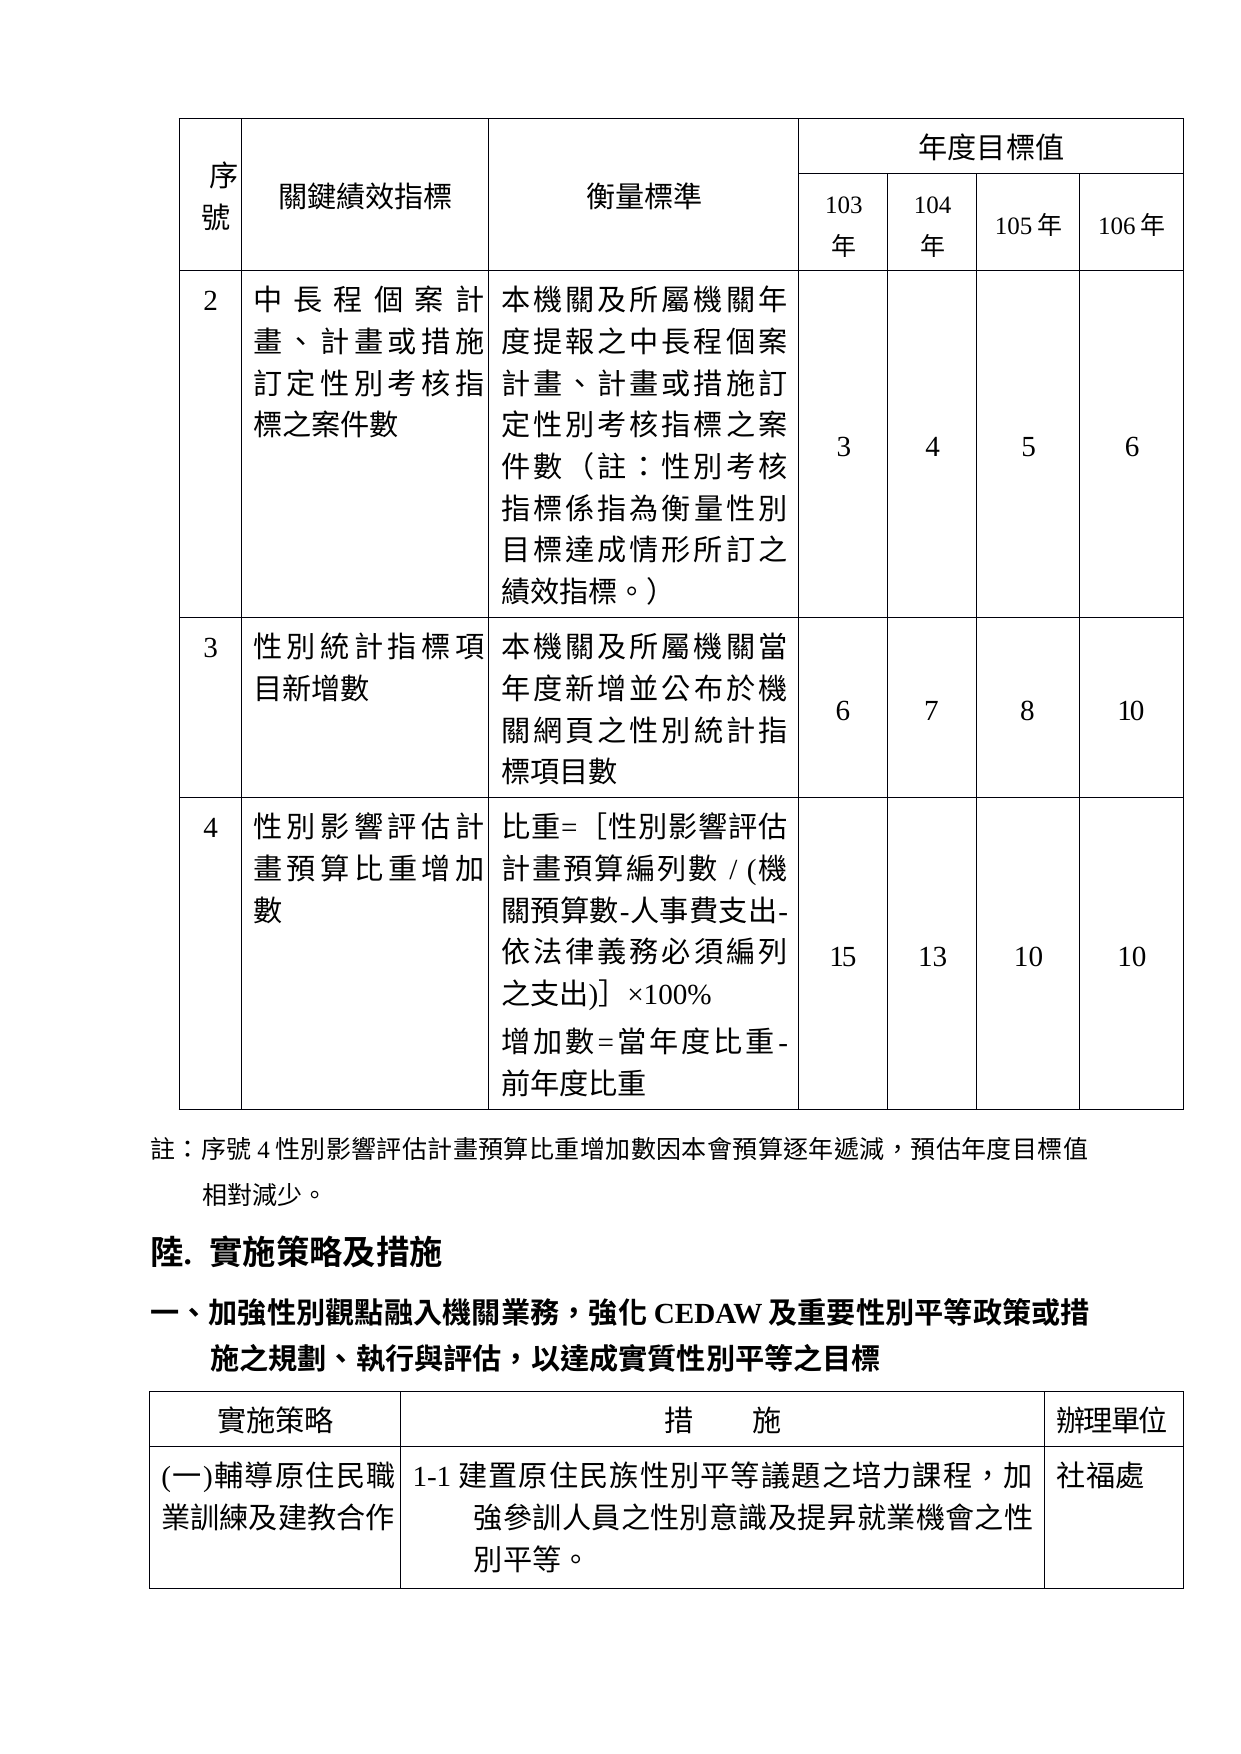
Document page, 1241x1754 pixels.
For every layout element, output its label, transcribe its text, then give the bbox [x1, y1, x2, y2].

table_cell 105年 [977, 174, 1079, 270]
table_header 實施策略 [150, 1392, 400, 1446]
table_header 辦理單位 [1045, 1392, 1183, 1446]
table_header 年度目標值 [799, 119, 1183, 173]
table_header 序號 [180, 119, 241, 270]
table_cell 社福處 [1045, 1447, 1183, 1588]
table_header 關鍵績效指標 [242, 119, 488, 270]
table_cell 8 [977, 618, 1079, 797]
table_cell 3 [180, 618, 241, 797]
list 實施策略及措施 [150, 1226, 1090, 1274]
table_cell 104年 [888, 174, 976, 270]
table_cell 13 [888, 798, 976, 1109]
table_cell 2 [180, 271, 241, 617]
table_cell 6 [799, 618, 887, 797]
text 一、加強性別觀點融入機關業務，強化CEDAW及重要性別平等政策或措施之規劃、執行與評估，以達成實質性別平等之目標 [150, 1287, 1090, 1378]
table_cell 10 [1080, 618, 1183, 797]
table_cell 15 [799, 798, 887, 1109]
table_cell 3 [799, 271, 887, 617]
table_cell 本機關及所屬機關年度提報之中長程個案計畫、計畫或措施訂定性別考核指標之案件數（註：性別考核指標係指為衡量性別目標達成情形所訂之績效指標。） [489, 271, 798, 617]
table_header 措 施 [401, 1392, 1044, 1446]
table_cell 6 [1080, 271, 1183, 617]
text 註：序號4性別影響評估計畫預算比重增加數因本會預算逐年遞減，預估年度目標值相對減少。 [150, 1122, 1090, 1214]
table_cell 性別影響評估計畫預算比重增加數 [242, 798, 488, 1109]
table_cell 7 [888, 618, 976, 797]
table_cell 比重=［性別影響評估計畫預算編列數 / (機關預算數-人事費支出-依法律義務必須編列之支出)］×100% 增加數=當年度比重-前年度比重 [489, 798, 798, 1109]
table_cell 中長程個案計畫、計畫或措施訂定性別考核指標之案件數 [242, 271, 488, 617]
table_cell 103年 [799, 174, 887, 270]
table_cell 性別統計指標項目新增數 [242, 618, 488, 797]
table_cell 本機關及所屬機關當年度新增並公布於機關網頁之性別統計指標項目數 [489, 618, 798, 797]
table_header 衡量標準 [489, 119, 798, 270]
table_cell 4 [180, 798, 241, 1109]
table_cell 4 [888, 271, 976, 617]
table_cell 106年 [1080, 174, 1183, 270]
table_cell (一)輔導原住民職業訓練及建教合作 [150, 1447, 400, 1588]
table_cell 1-1建置原住民族性別平等議題之培力課程，加強參訓人員之性別意識及提昇就業機會之性別平等。 [401, 1447, 1044, 1588]
table_cell 5 [977, 271, 1079, 617]
table_cell 10 [977, 798, 1079, 1109]
table_cell 10 [1080, 798, 1183, 1109]
